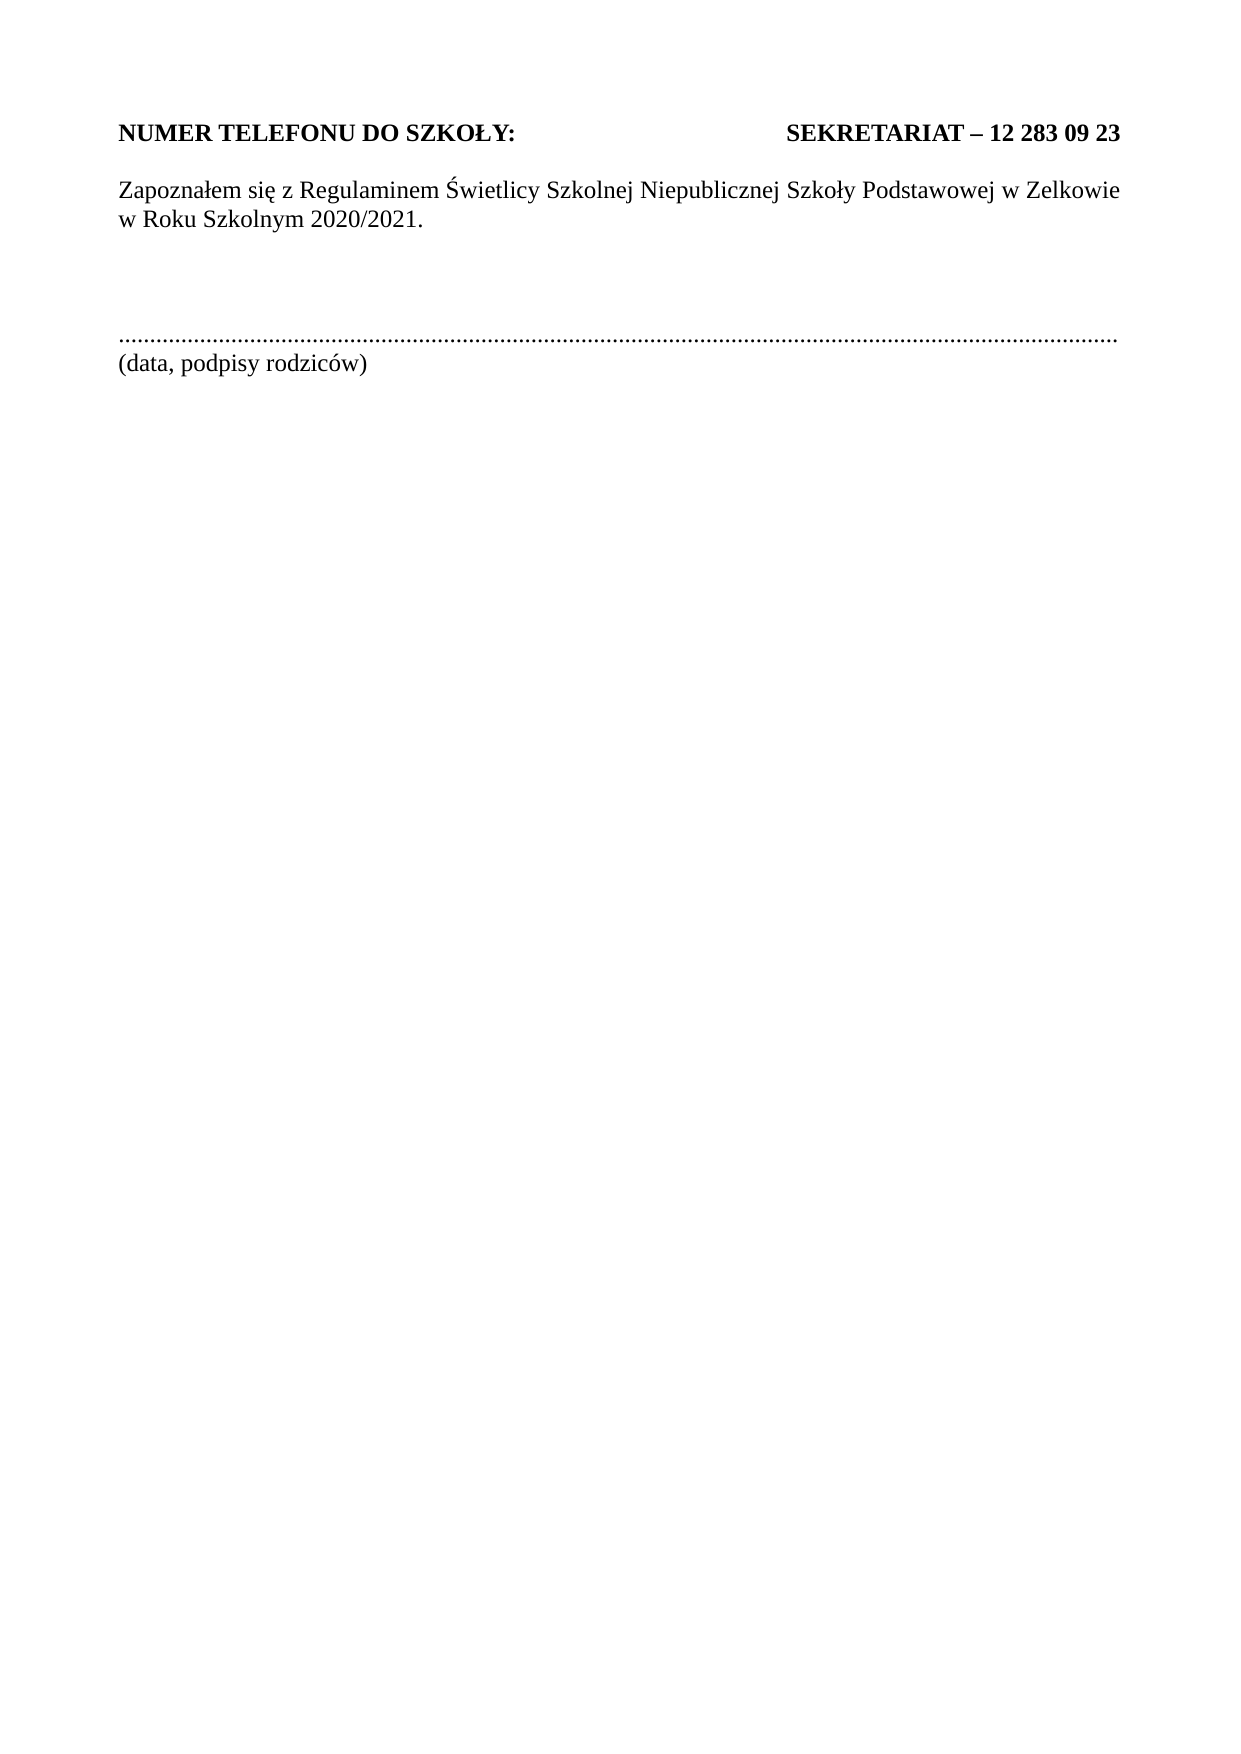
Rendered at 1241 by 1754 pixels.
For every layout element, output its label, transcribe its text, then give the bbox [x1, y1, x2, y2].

text NUMER TELEFONU DO SZKOŁY: SEKRETARIAT – 12 283 09 23 [118, 118, 1122, 147]
text Zapoznałem się z Regulaminem Świetlicy Szkolnej Niepublicznej Szkoły Podstawowej w Zelkowie w Roku Szkolnym 2020/2021. [118, 176, 1122, 233]
text ................................................................................................................................................................ [118, 319, 1122, 348]
text (data, podpisy rodziców) [118, 348, 1122, 377]
